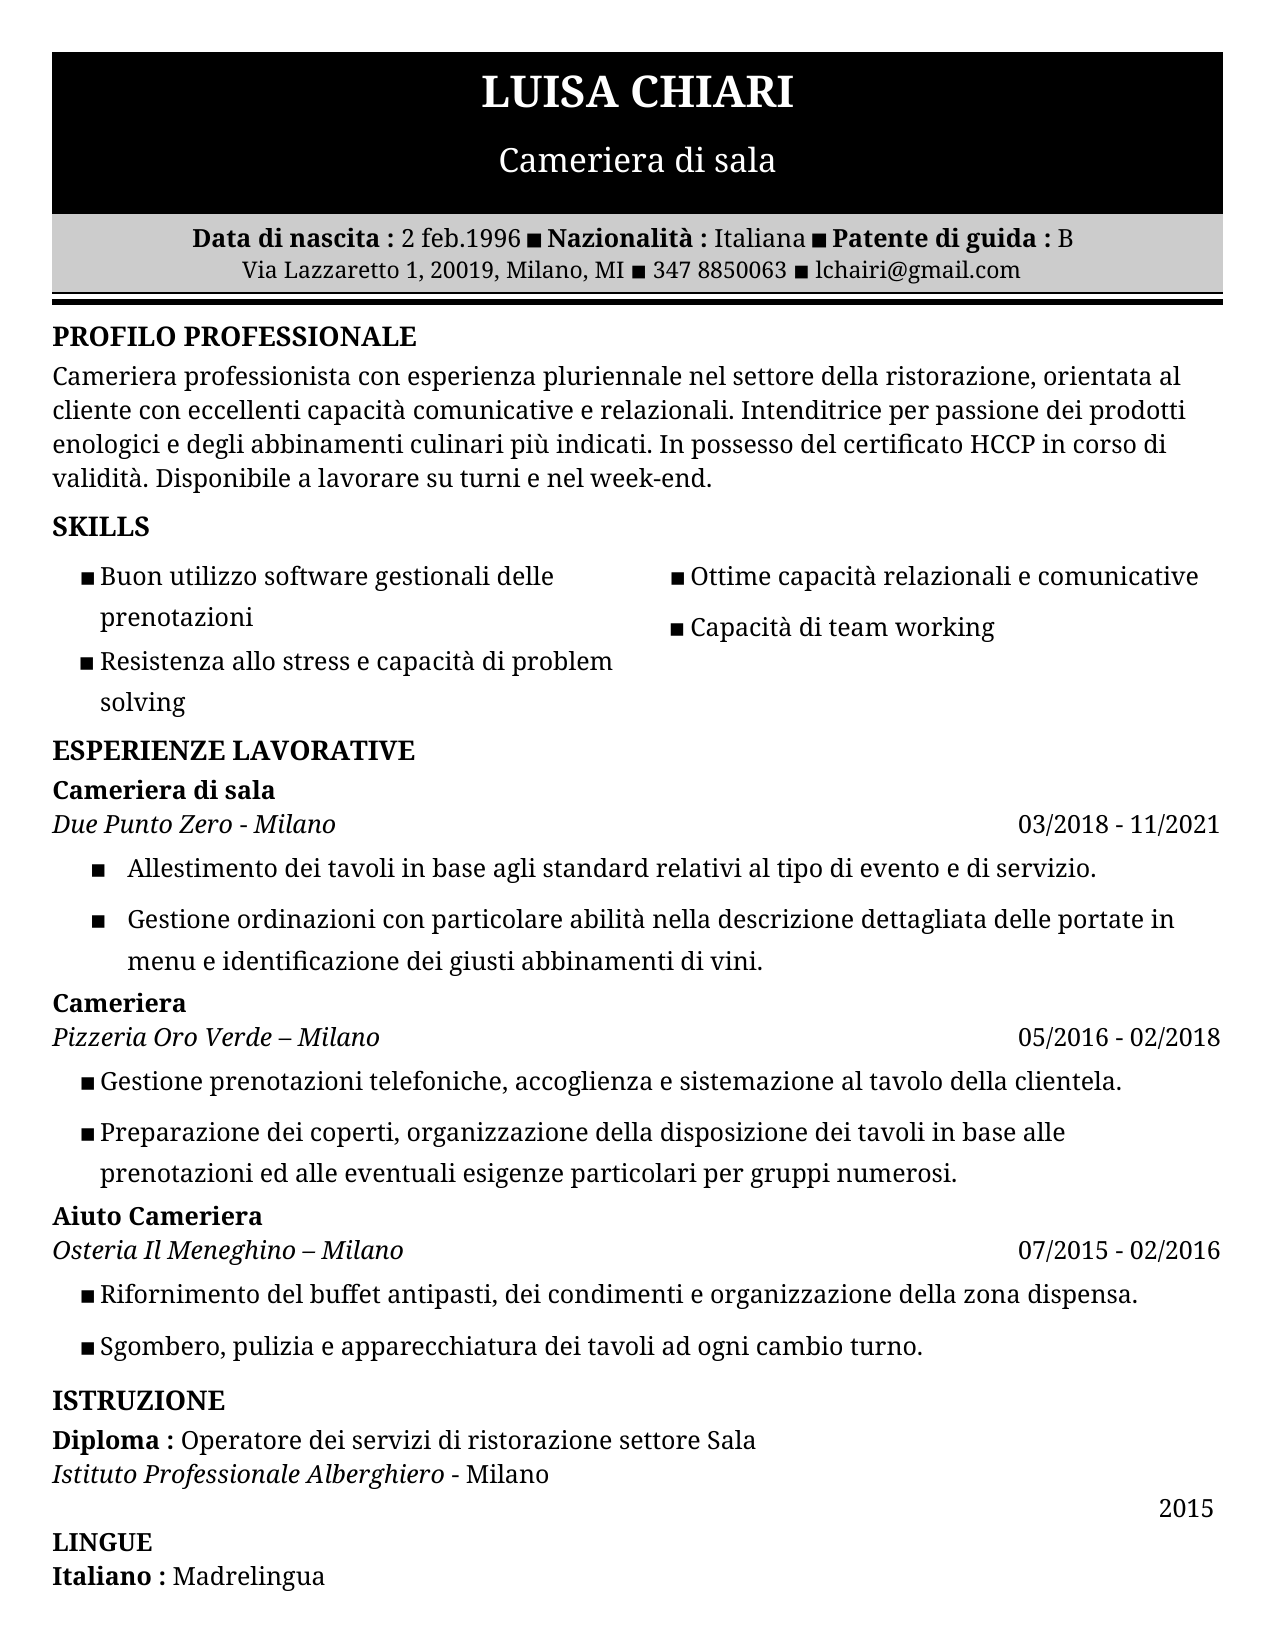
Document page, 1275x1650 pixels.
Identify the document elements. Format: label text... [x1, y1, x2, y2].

text Due Punto Zero - Milano 03/2018 - 11/2021 [52, 807, 1223, 841]
text Cameriera di sala [52, 137, 1223, 214]
text 2015 [52, 1491, 1223, 1525]
text Data di nascita : 2 feb.1996 ◾ Nazionalità : Italiana ◾ Patente di guida : B Via Lazzaretto 1, 20019, Milano, MI ◾ 347 8850063 ◾ lchairi@gmail.com [52, 214, 1223, 292]
text Diploma : Operatore dei servizi di ristorazione settore Sala [52, 1423, 1223, 1457]
list Preparazione dei coperti, organizzazione della disposizione dei tavoli in base alle prenotazioni ed alle eventuali esigenze particolari per gruppi numerosi. [79, 1105, 1223, 1190]
list Gestione prenotazioni telefoniche, accoglienza e sistemazione al tavolo della clientela. [79, 1054, 1223, 1105]
text PROFILO PROFESSIONALE [52, 317, 1223, 354]
table_header Buon utilizzo software gestionali delle prenotazioni Resistenza allo stress e capacità di problem solving [52, 548, 642, 719]
text Pizzeria Oro Verde – Milano 05/2016 - 02/2018 [52, 1019, 1223, 1054]
table_header Italiano : Madrelingua [52, 1559, 1223, 1593]
list Allestimento dei tavoli in base agli standard relativi al tipo di evento e di servizio. [89, 841, 1223, 892]
list Sgombero, pulizia e apparecchiatura dei tavoli ad ogni cambio turno. [79, 1318, 1223, 1369]
table_header Ottime capacità relazionali e comunicative Capacità di team working [642, 548, 1232, 719]
text LINGUE [52, 1525, 1223, 1559]
text ISTRUZIONE [52, 1382, 1223, 1418]
list Gestione ordinazioni con particolare abilità nella descrizione dettagliata delle portate in menu e identificazione dei giusti abbinamenti di vini. [89, 892, 1223, 977]
text Cameriera di sala [52, 772, 1223, 807]
list Rifornimento del buffet antipasti, dei condimenti e organizzazione della zona dispensa. [79, 1267, 1223, 1318]
text Cameriera professionista con esperienza pluriennale nel settore della ristorazione, orientata al cliente con eccellenti capacità comunicative e relazionali. Intenditrice per passione dei prodotti enologici e degli abbinamenti culinari più indicati. In possesso del certificato HCCP in corso di validità. Disponibile a lavorare su turni e nel week-end. [52, 358, 1223, 495]
text SKILLS [52, 507, 1223, 544]
text Istituto Professionale Alberghiero - Milano [52, 1457, 1223, 1491]
text Aiuto Cameriera [52, 1198, 1223, 1233]
text LUISA CHIARI [52, 61, 1223, 120]
text ESPERIENZE LAVORATIVE [52, 731, 1223, 768]
text Osteria Il Meneghino – Milano 07/2015 - 02/2016 [52, 1233, 1223, 1267]
text Cameriera [52, 986, 1223, 1019]
